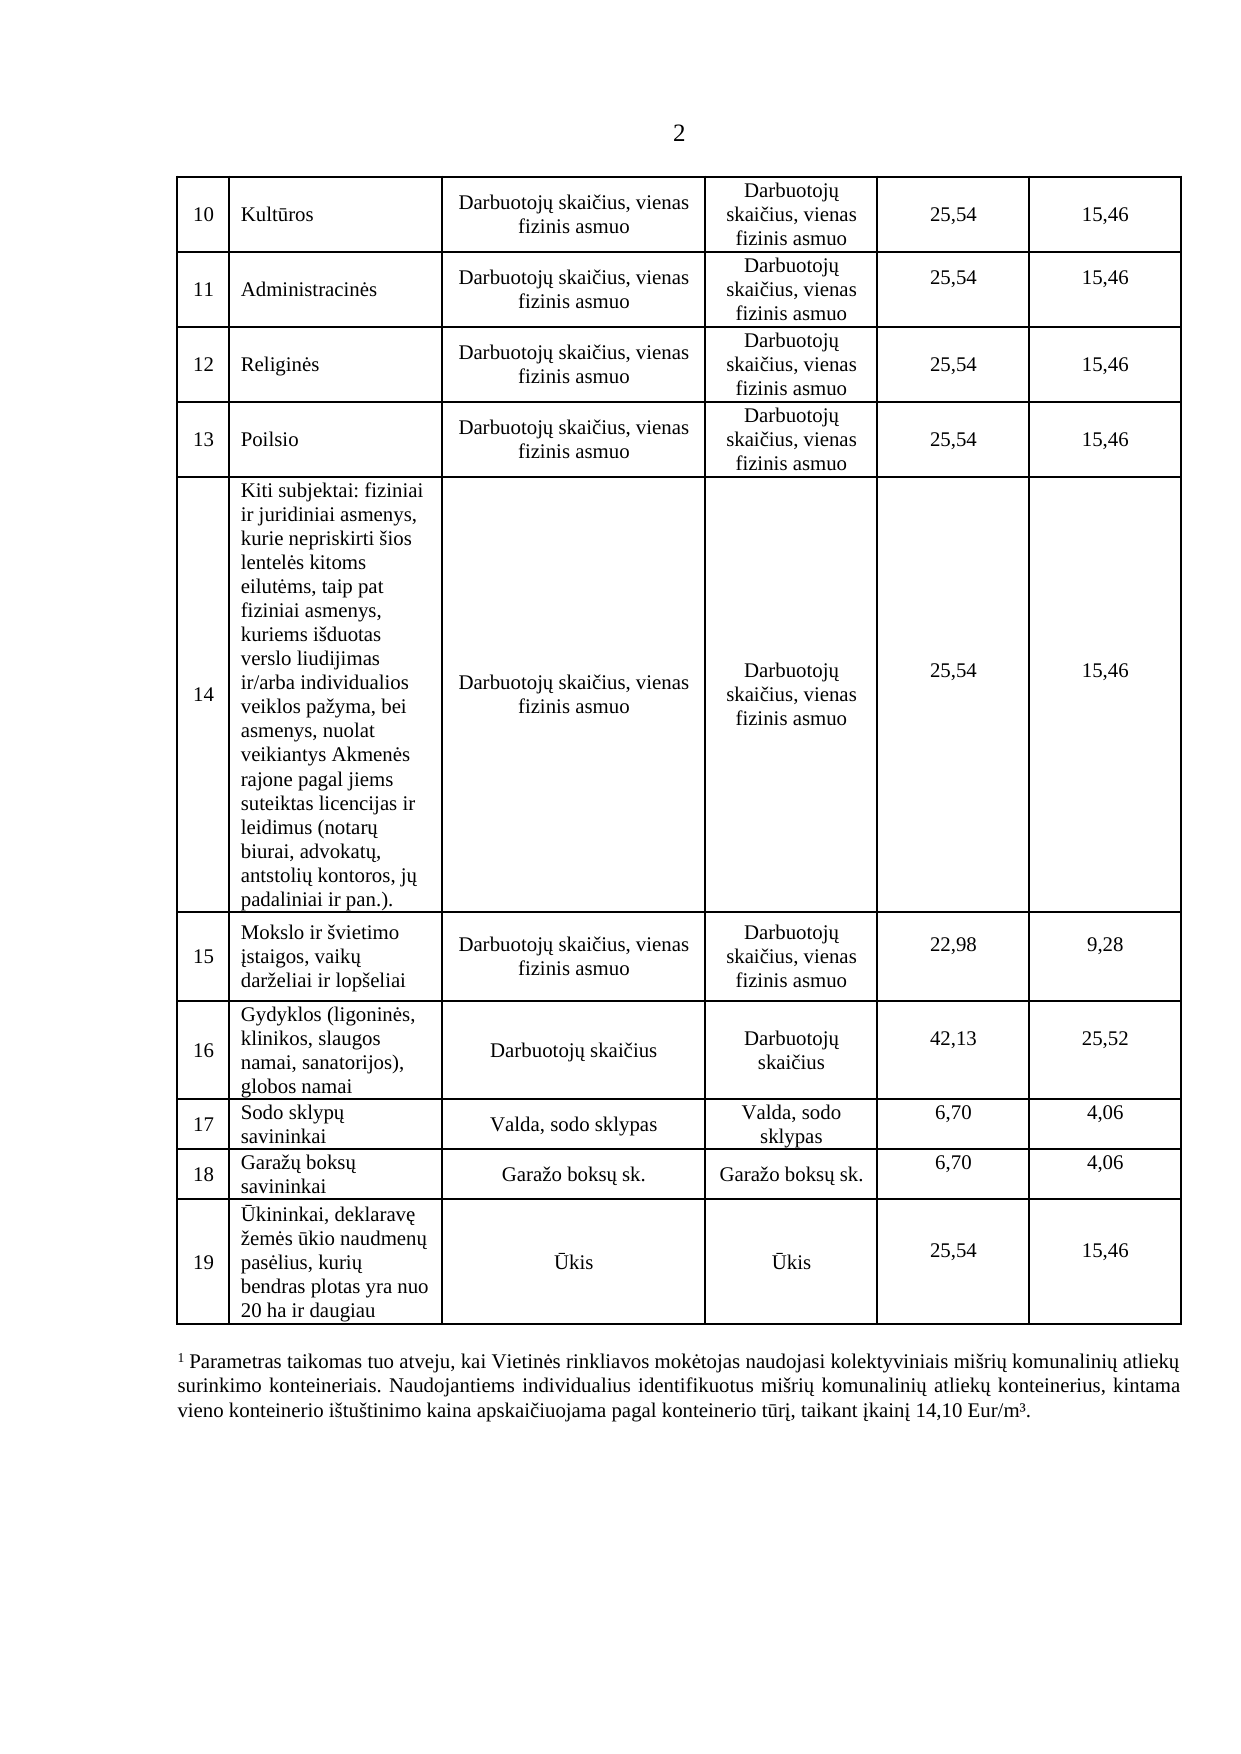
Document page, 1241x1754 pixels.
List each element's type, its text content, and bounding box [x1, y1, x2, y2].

table_cell Darbuotojų skaičius, vienas fizinis asmuo [706, 178, 876, 251]
table_cell Ūkis [443, 1200, 704, 1323]
table_cell Mokslo ir švietimo įstaigos, vaikų darželiai ir lopšeliai [230, 913, 441, 999]
table_cell Darbuotojų skaičius, vienas fizinis asmuo [706, 403, 876, 476]
table_cell Darbuotojų skaičius [706, 1002, 876, 1098]
table_cell 25,54 [878, 253, 1028, 326]
table_cell Darbuotojų skaičius, vienas fizinis asmuo [443, 178, 704, 251]
table_cell Garažo boksų sk. [706, 1150, 876, 1198]
table_cell 13 [178, 403, 228, 476]
table_cell 25,54 [878, 178, 1028, 251]
table_cell 25,52 [1030, 1002, 1180, 1098]
table_cell 4,06 [1030, 1150, 1180, 1198]
table_cell 15,46 [1030, 253, 1180, 326]
table_cell Darbuotojų skaičius, vienas fizinis asmuo [706, 328, 876, 401]
table_cell Darbuotojų skaičius, vienas fizinis asmuo [443, 913, 704, 999]
table_cell Darbuotojų skaičius, vienas fizinis asmuo [706, 913, 876, 999]
table_cell Ūkis [706, 1200, 876, 1323]
table_cell Darbuotojų skaičius, vienas fizinis asmuo [443, 403, 704, 476]
table_cell 25,54 [878, 403, 1028, 476]
table_cell 9,28 [1030, 913, 1180, 999]
table_cell Gydyklos (ligoninės, klinikos, slaugos namai, sanatorijos), globos namai [230, 1002, 441, 1098]
table_cell Administracinės [230, 253, 441, 326]
table_cell 17 [178, 1100, 228, 1148]
text 1 Parametras taikomas tuo atveju, kai Vietinės rinkliavos mokėtojas naudojasi kolektyviniais mišrių komunalinių atliekų surinkimo konteineriais. Naudojantiems individualius identifikuotus mišrių komunalinių atliekų konteinerius, kintama vieno konteinerio ištuštinimo kaina apskaičiuojama pagal konteinerio tūrį, taikant įkainį 14,10 Eur/m³. [177, 1349, 1181, 1422]
table_cell Darbuotojų skaičius, vienas fizinis asmuo [706, 253, 876, 326]
table_cell 18 [178, 1150, 228, 1198]
table_cell Valda, sodo sklypas [706, 1100, 876, 1148]
table_cell 10 [178, 178, 228, 251]
table_cell 6,70 [878, 1150, 1028, 1198]
table_cell Religinės [230, 328, 441, 401]
table_cell 15,46 [1030, 328, 1180, 401]
table_cell 42,13 [878, 1002, 1028, 1098]
table_cell 11 [178, 253, 228, 326]
table_cell Ūkininkai, deklaravę žemės ūkio naudmenų pasėlius, kurių bendras plotas yra nuo 20 ha ir daugiau [230, 1200, 441, 1323]
table_cell Darbuotojų skaičius, vienas fizinis asmuo [443, 478, 704, 911]
table_cell Kultūros [230, 178, 441, 251]
table_cell 12 [178, 328, 228, 401]
table_cell 25,54 [878, 478, 1028, 911]
table_cell Darbuotojų skaičius, vienas fizinis asmuo [706, 478, 876, 911]
table_cell 25,54 [878, 1200, 1028, 1323]
table_cell Sodo sklypų savininkai [230, 1100, 441, 1148]
table_cell Garažų boksų savininkai [230, 1150, 441, 1198]
table_cell 22,98 [878, 913, 1028, 999]
table_cell 14 [178, 478, 228, 911]
table_cell 19 [178, 1200, 228, 1323]
table_cell Darbuotojų skaičius, vienas fizinis asmuo [443, 328, 704, 401]
table_cell 4,06 [1030, 1100, 1180, 1148]
table_cell 15,46 [1030, 478, 1180, 911]
table_cell Darbuotojų skaičius, vienas fizinis asmuo [443, 253, 704, 326]
table_cell 15,46 [1030, 1200, 1180, 1323]
table_cell Kiti subjektai: fiziniai ir juridiniai asmenys, kurie nepriskirti šios lentelės kitoms eilutėms, taip pat fiziniai asmenys, kuriems išduotas verslo liudijimas ir/arba individualios veiklos pažyma, bei asmenys, nuolat veikiantys Akmenės rajone pagal jiems suteiktas licencijas ir leidimus (notarų biurai, advokatų, antstolių kontoros, jų padaliniai ir pan.). [230, 478, 441, 911]
table_cell 25,54 [878, 328, 1028, 401]
table_cell 15,46 [1030, 178, 1180, 251]
table_cell 15,46 [1030, 403, 1180, 476]
table_cell Poilsio [230, 403, 441, 476]
table_cell Darbuotojų skaičius [443, 1002, 704, 1098]
table_cell 15 [178, 913, 228, 999]
table_cell Garažo boksų sk. [443, 1150, 704, 1198]
table_cell Valda, sodo sklypas [443, 1100, 704, 1148]
table_cell 16 [178, 1002, 228, 1098]
table_cell 6,70 [878, 1100, 1028, 1148]
